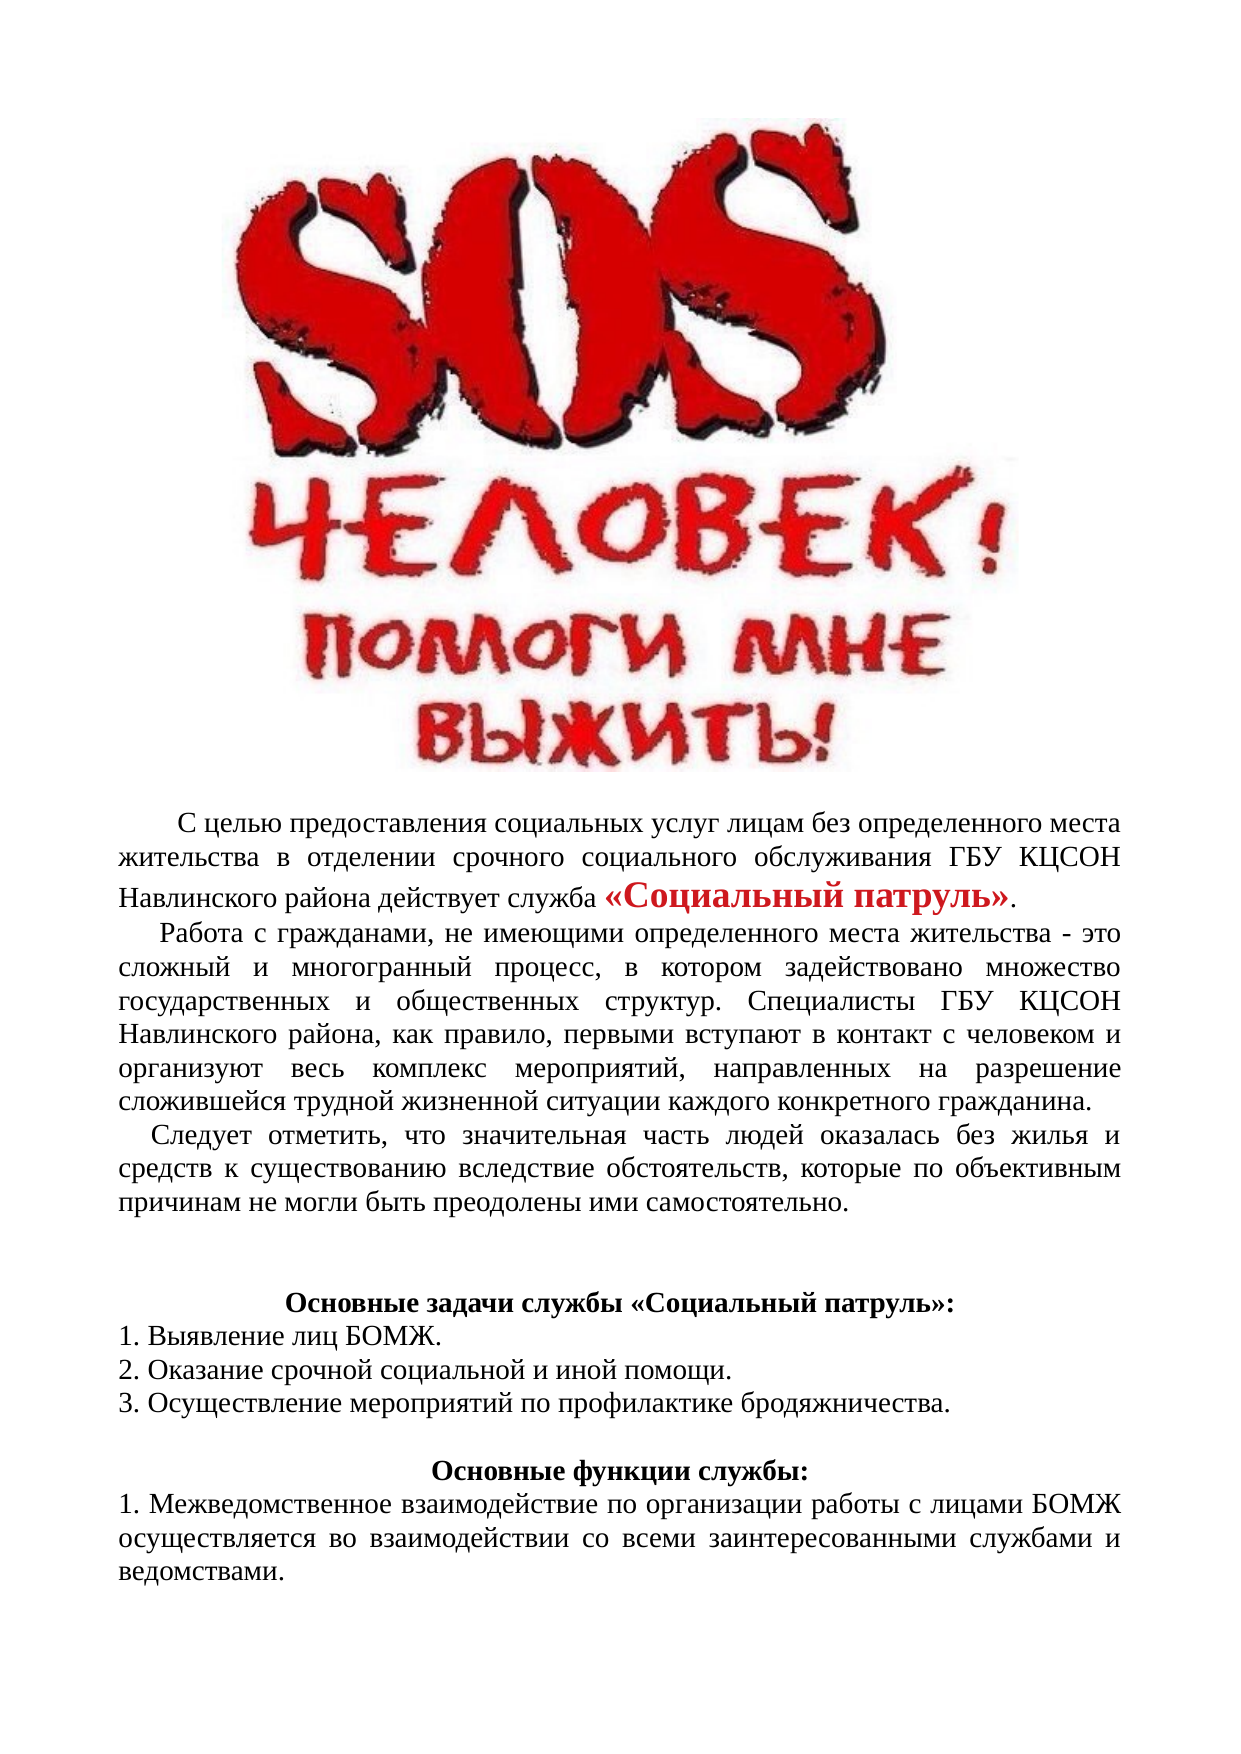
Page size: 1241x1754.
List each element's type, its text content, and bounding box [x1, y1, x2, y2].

picture [221, 118, 1019, 772]
text 3. Осуществление мероприятий по профилактике бродяжничества. [118, 1386, 1122, 1419]
text 2. Оказание срочной социальной и иной помощи. [118, 1352, 1122, 1386]
text С целью предоставления социальных услуг лицам без определенного места жительства в отделении срочного социального обслуживания ГБУ КЦСОН Навлинского района действует служба «Социальный патруль». [118, 805, 1122, 916]
text Основные задачи службы «Социальный патруль»: [118, 1285, 1122, 1318]
text 1. Межведомственное взаимодействие по организации работы с лицами БОМЖ осуществляется во взаимодействии со всеми заинтересованными службами и ведомствами. [118, 1486, 1122, 1587]
text Работа с гражданами, не имеющими определенного места жительства - это сложный и многогранный процесс, в котором задействовано множество государственных и общественных структур. Специалисты ГБУ КЦСОН Навлинского района, как правило, первыми вступают в контакт с человеком и организуют весь комплекс мероприятий, направленных на разрешение сложившейся трудной жизненной ситуации каждого конкретного гражданина. [118, 916, 1122, 1117]
text 1. Выявление лиц БОМЖ. [118, 1318, 1122, 1352]
text Основные функции службы: [118, 1453, 1122, 1486]
text Следует отметить, что значительная часть людей оказалась без жилья и средств к существованию вследствие обстоятельств, которые по объективным причинам не могли быть преодолены ими самостоятельно. [118, 1117, 1122, 1217]
